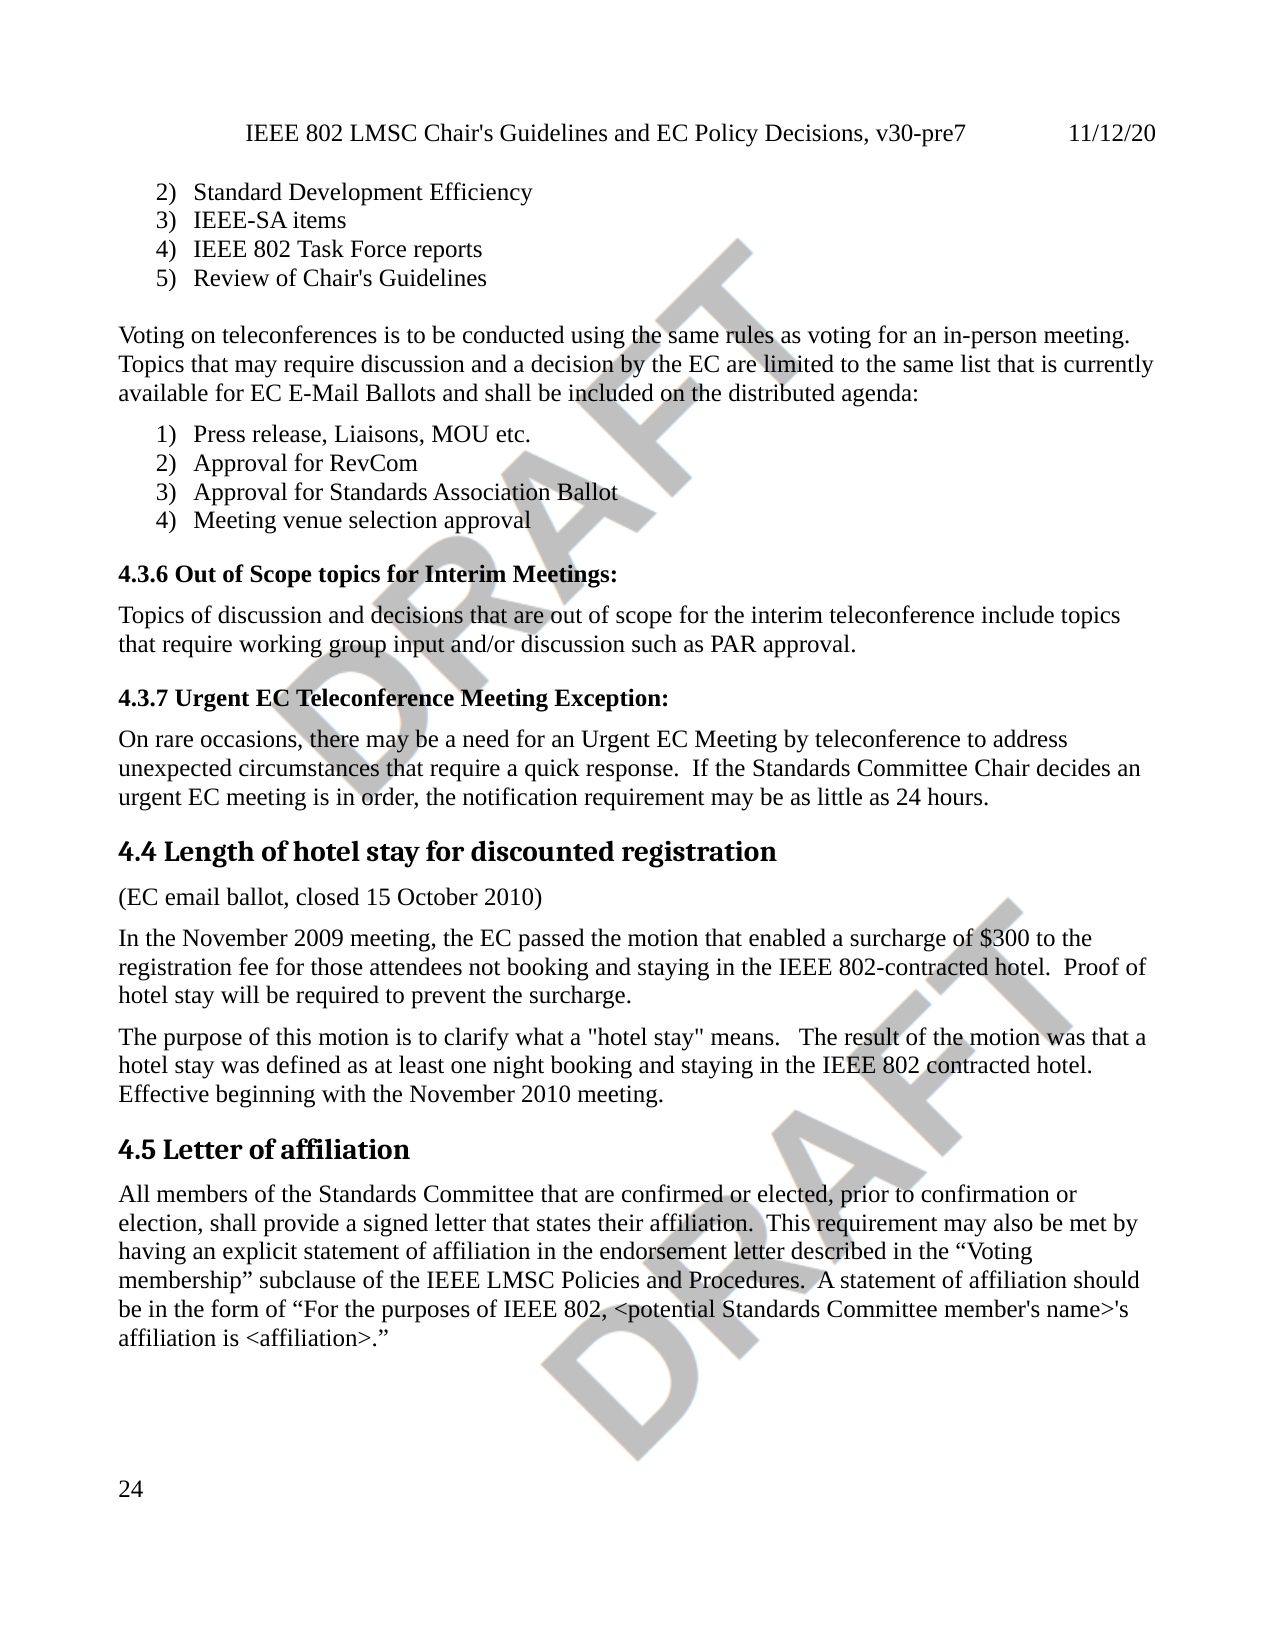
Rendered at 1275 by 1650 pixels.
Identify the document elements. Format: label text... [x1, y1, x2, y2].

list Standard Development Efficiency [156, 177, 1157, 206]
list Approval for RevCom [156, 448, 1157, 477]
list Approval for Standards Association Ballot [156, 477, 1157, 506]
list Review of Chair's Guidelines [156, 263, 1157, 321]
subtitle Letter of affiliation [118, 1133, 1157, 1166]
text Voting on teleconferences is to be conducted using the same rules as voting for an in-person meeting. Topics that may require discussion and a decision by the EC are limited to the same list that is currently available for EC E-Mail Ballots and shall be included on the distributed agenda: [118, 321, 1157, 407]
subtitle Length of hotel stay for discounted registration [118, 836, 1157, 869]
text (EC email ballot, closed 15 October 2010) [118, 882, 1157, 910]
list IEEE 802 Task Force reports [156, 234, 1157, 263]
picture [0, 0, 1275, 1650]
text On rare occasions, there may be a need for an Urgent EC Meeting by teleconference to address unexpected circumstances that require a quick response. If the Standards Committee Chair decides an urgent EC meeting is in order, the notification requirement may be as little as 24 hours. [118, 724, 1157, 811]
list IEEE-SA items [156, 206, 1157, 234]
subtitle Out of Scope topics for Interim Meetings: [118, 559, 1157, 588]
subtitle Urgent EC Teleconference Meeting Exception: [118, 683, 1157, 712]
text In the November 2009 meeting, the EC passed the motion that enabled a surcharge of $300 to the registration fee for those attendees not booking and staying in the IEEE 802-contracted hotel. Proof of hotel stay will be required to prevent the surcharge. [118, 923, 1157, 1009]
text All members of the Standards Committee that are confirmed or elected, prior to confirmation or election, shall provide a signed letter that states their affiliation. This requirement may also be met by having an explicit statement of affiliation in the endorsement letter described in the “Voting membership” subclause of the IEEE LMSC Policies and Procedures. A statement of affiliation should be in the form of “For the purposes of IEEE 802, <potential Standards Committee member's name>'s affiliation is <affiliation>.” [118, 1179, 1157, 1351]
text Topics of discussion and decisions that are out of scope for the interim teleconference include topics that require working group input and/or discussion such as PAR approval. [118, 601, 1157, 658]
text The purpose of this motion is to clarify what a "hotel stay" means. The result of the motion was that a hotel stay was defined as at least one night booking and staying in the IEEE 802 contracted hotel. Effective beginning with the November 2010 meeting. [118, 1022, 1157, 1108]
list Meeting venue selection approval [156, 506, 1157, 534]
list Press release, Liaisons, MOU etc. [156, 419, 1157, 448]
